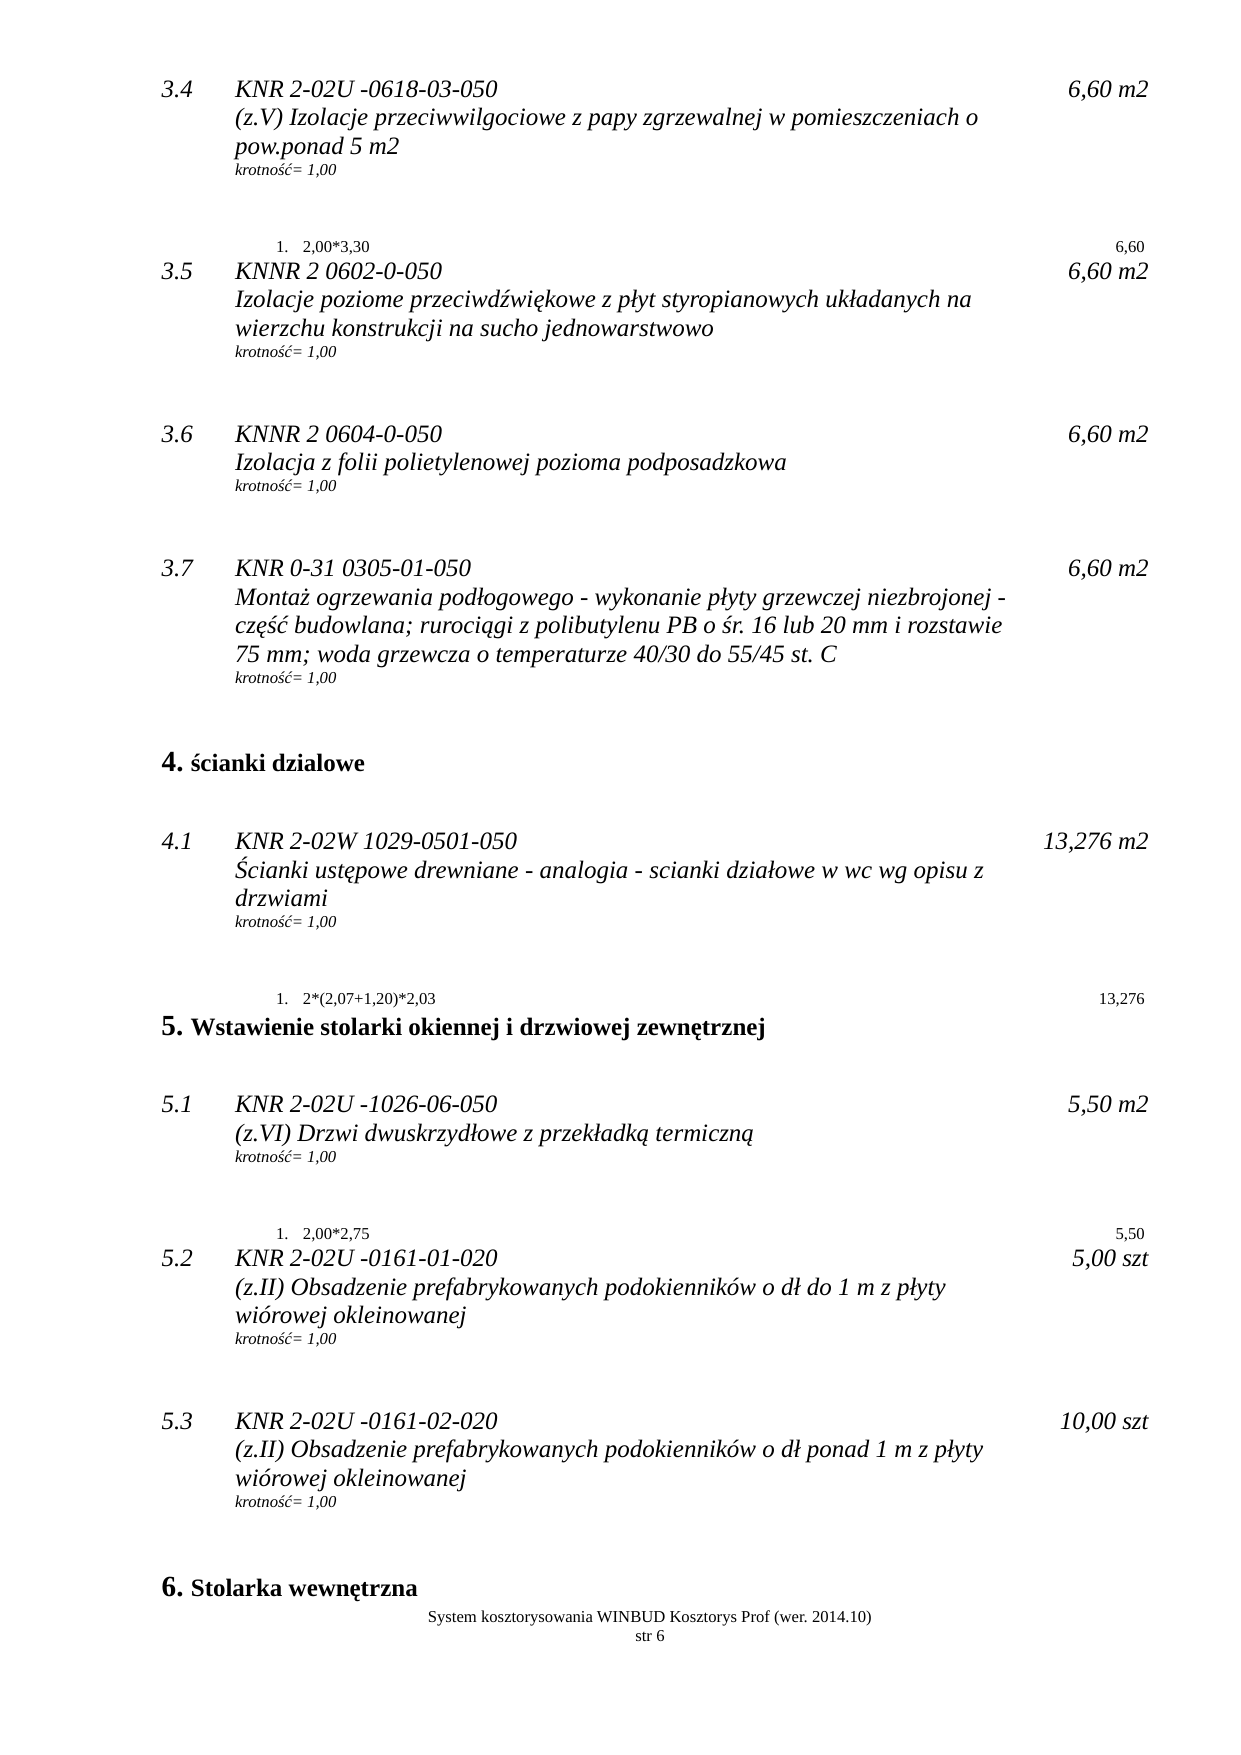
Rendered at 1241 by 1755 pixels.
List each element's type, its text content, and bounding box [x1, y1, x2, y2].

table_header KNR 2-02U -0161-01-020 (z.II) Obsadzenie prefabrykowanych podokienników o dł do 1 m z płyty wiórowej okleinowanej krotność= 1,00 [228, 1243, 1027, 1406]
table_header [916, 989, 1019, 1008]
table_cell 10,00 szt [1027, 1406, 1158, 1569]
table_header 5,50 [1019, 1224, 1152, 1243]
table_cell 4.1 [154, 826, 227, 989]
table_cell KNR 2-02W 1029-0501-050 Ścianki ustępowe drewniane - analogia - scianki działowe w wc wg opisu z drzwiami krotność= 1,00 [228, 826, 1027, 989]
table_header 5. Wstawienie stolarki okiennej i drzwiowej zewnętrznej [154, 1008, 1158, 1089]
table_header 3.4 [154, 74, 227, 237]
table_header 6,60 [1019, 237, 1152, 256]
table_cell 6,60 m2 [1027, 419, 1158, 553]
table_header [798, 1224, 916, 1243]
table_header [916, 237, 1019, 256]
table_header 3.5 [154, 256, 227, 419]
table_cell 5.1 [154, 1090, 227, 1224]
table_cell 6. Stolarka wewnętrzna [154, 1569, 1158, 1602]
table_cell 5.3 [154, 1406, 227, 1569]
table_header 13,276 [1019, 989, 1152, 1008]
table_header [679, 237, 797, 256]
table_header 1. [148, 989, 295, 1008]
table_header 2,00*3,30 [295, 237, 679, 256]
table_header 6,60 m2 [1027, 74, 1158, 237]
table_header 6,60 m2 [1027, 256, 1158, 419]
table_header [798, 237, 916, 256]
table_cell 3.6 [154, 419, 227, 553]
table_header [679, 989, 797, 1008]
table_cell KNNR 2 0604-0-050 Izolacja z folii polietylenowej pozioma podposadzkowa krotność= 1,00 [228, 419, 1027, 553]
table_cell KNR 2-02U -1026-06-050 (z.VI) Drzwi dwuskrzydłowe z przekładką termiczną krotność= 1,00 [228, 1090, 1027, 1224]
table_cell KNR 0-31 0305-01-050 Montaż ogrzewania podłogowego - wykonanie płyty grzewczej niezbrojonej - część budowlana; rurociągi z polibutylenu PB o śr. 16 lub 20 mm i rozstawie 75 mm; woda grzewcza o temperaturze 40/30 do 55/45 st. C krotność= 1,00 [228, 553, 1027, 744]
table_header [916, 1224, 1019, 1243]
table_cell 3.7 [154, 553, 227, 744]
table_header 2*(2,07+1,20)*2,03 [295, 989, 679, 1008]
table_header [679, 1224, 797, 1243]
table_header 5,00 szt [1027, 1243, 1158, 1406]
table_header 5.2 [154, 1243, 227, 1406]
table_header 1. [148, 237, 295, 256]
table_header KNNR 2 0602-0-050 Izolacje poziome przeciwdźwiękowe z płyt styropianowych układanych na wierzchu konstrukcji na sucho jednowarstwowo krotność= 1,00 [228, 256, 1027, 419]
table_cell 6,60 m2 [1027, 553, 1158, 744]
table_header [798, 989, 916, 1008]
table_cell 13,276 m2 [1027, 826, 1158, 989]
table_cell 4. ścianki dzialowe [154, 745, 1158, 826]
table_header 1. [148, 1224, 295, 1243]
table_cell KNR 2-02U -0161-02-020 (z.II) Obsadzenie prefabrykowanych podokienników o dł ponad 1 m z płyty wiórowej okleinowanej krotność= 1,00 [228, 1406, 1027, 1569]
table_header 2,00*2,75 [295, 1224, 679, 1243]
table_header KNR 2-02U -0618-03-050 (z.V) Izolacje przeciwwilgociowe z papy zgrzewalnej w pomieszczeniach o pow.ponad 5 m2 krotność= 1,00 [228, 74, 1027, 237]
table_cell 5,50 m2 [1027, 1090, 1158, 1224]
